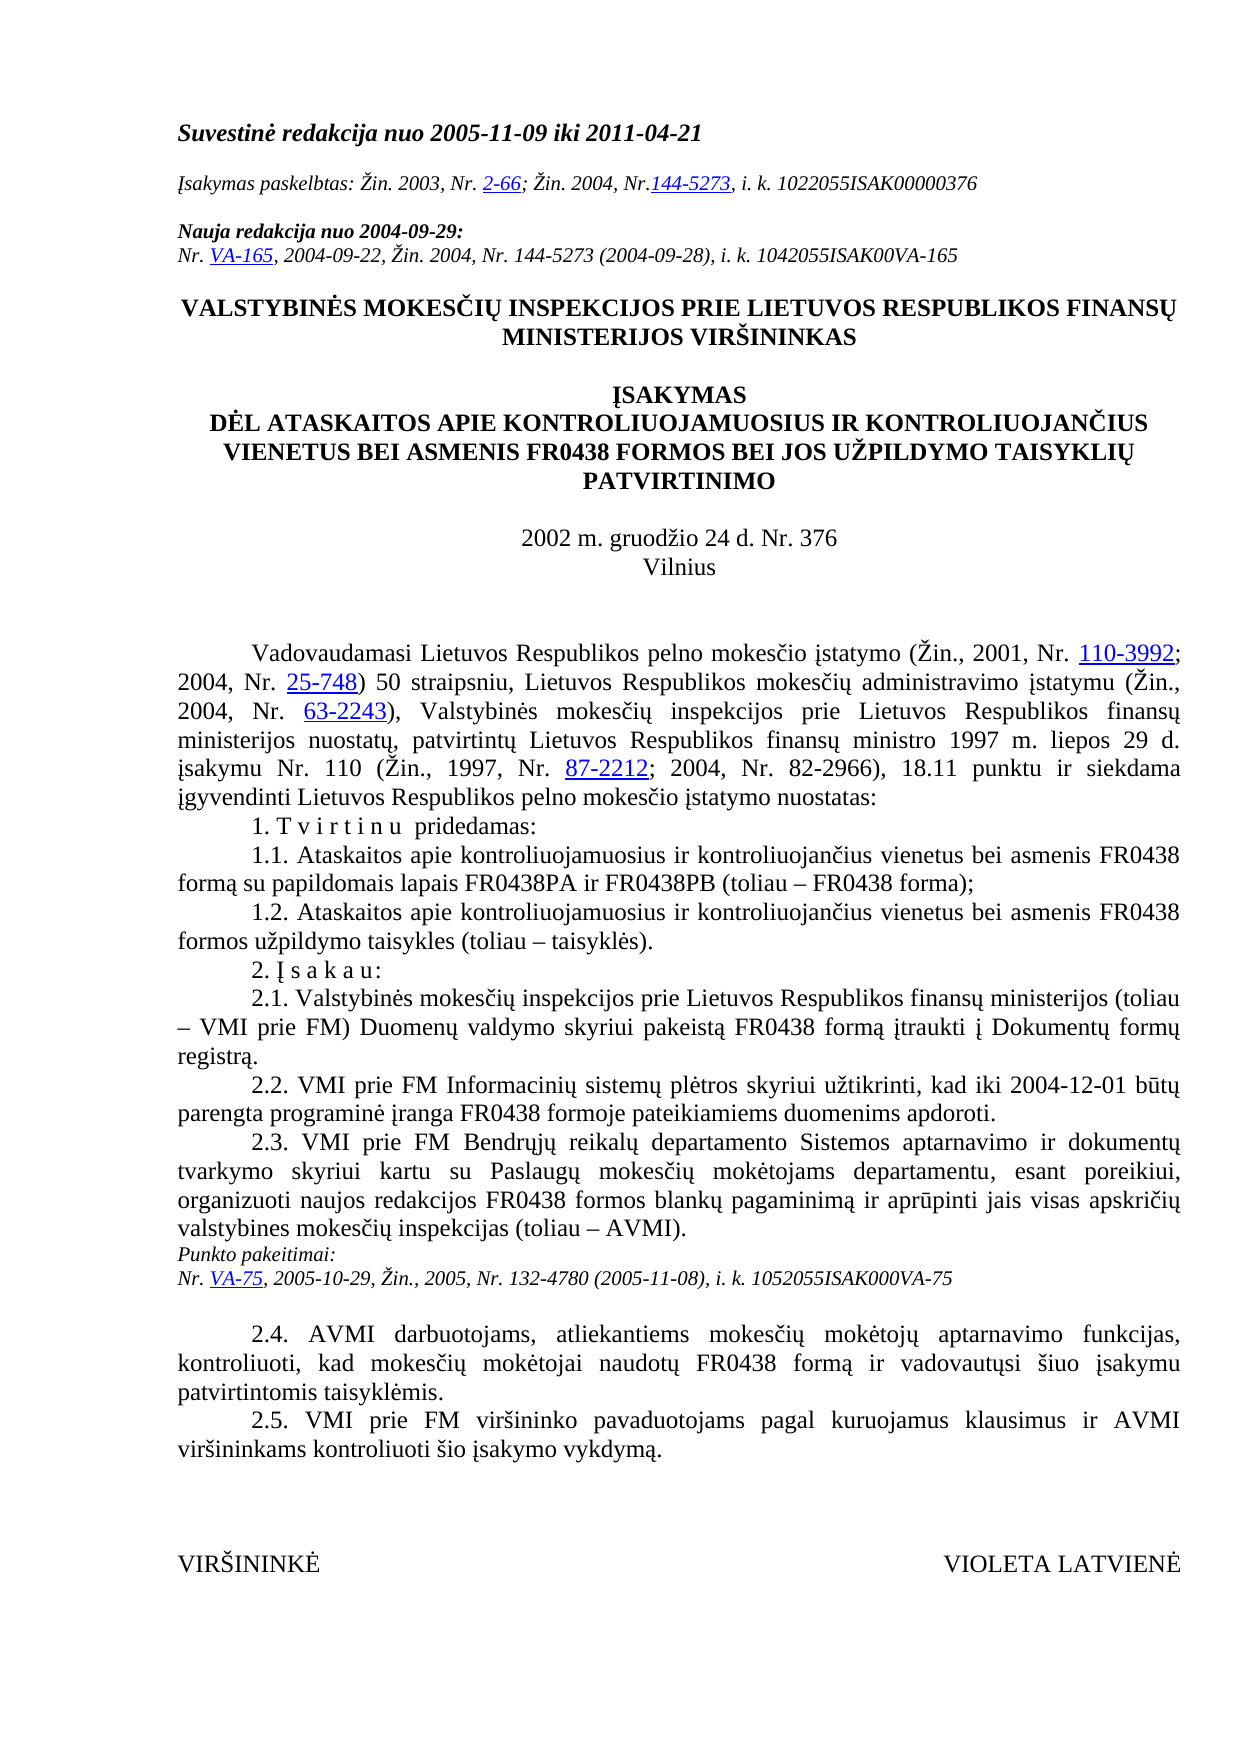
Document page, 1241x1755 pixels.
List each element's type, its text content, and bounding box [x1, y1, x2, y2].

text Punkto pakeitimai: [177, 1242, 1181, 1266]
text VALSTYBINĖS MOKESČIŲ INSPEKCIJOS PRIE LIETUVOS RESPUBLIKOS FINANSŲ MINISTERIJOS VIRŠININKAS [177, 293, 1181, 351]
text Įsakymas paskelbtas: Žin. 2003, Nr. 2-66; Žin. 2004, Nr.144-5273, i. k. 1022055ISAK00000376 [177, 171, 1181, 195]
text 2.1. Valstybinės mokesčių inspekcijos prie Lietuvos Respublikos finansų ministerijos (toliau – VMI prie FM) Duomenų valdymo skyriui pakeistą FR0438 formą įtraukti į Dokumentų formų registrą. [177, 983, 1181, 1070]
text Dėl ATASKAITOS APIE kontroliuojamuOSIUS IR KONTROLIUOJANČIUS VienetUS BEI asmenIS FR0438 formos bei jos užpildymo taisyklių patvirtinimo [177, 408, 1181, 495]
text Suvestinė redakcija nuo 2005-11-09 iki 2011-04-21 [177, 118, 1181, 147]
text Vilnius [177, 552, 1181, 581]
text 1.2. Ataskaitos apie kontroliuojamuosius ir kontroliuojančius vienetus bei asmenis FR0438 formos užpildymo taisykles (toliau – taisyklės). [177, 897, 1181, 955]
text 2002 m. gruodžio 24 d. Nr. 376 [177, 523, 1181, 552]
text 2.5. VMI prie FM viršininko pavaduotojams pagal kuruojamus klausimus ir AVMI viršininkams kontroliuoti šio įsakymo vykdymą. [177, 1405, 1181, 1463]
text 2.3. VMI prie FM Bendrųjų reikalų departamento Sistemos aptarnavimo ir dokumentų tvarkymo skyriui kartu su Paslaugų mokesčių mokėtojams departamentu, esant poreikiui, organizuoti naujos redakcijos FR0438 formos blankų pagaminimą ir aprūpinti jais visas apskričių valstybines mokesčių inspekcijas (toliau – AVMI). [177, 1127, 1181, 1242]
text 1.1. Ataskaitos apie kontroliuojamuosius ir kontroliuojančius vienetus bei asmenis FR0438 formą su papildomais lapais FR0438PA ir FR0438PB (toliau – FR0438 forma); [177, 840, 1181, 897]
text Nr. VA-75, 2005-10-29, Žin., 2005, Nr. 132-4780 (2005-11-08), i. k. 1052055ISAK000VA-75 [177, 1266, 1181, 1290]
text 2.2. VMI prie FM Informacinių sistemų plėtros skyriui užtikrinti, kad iki 2004-12-01 būtų parengta programinė įranga FR0438 formoje pateikiamiems duomenims apdoroti. [177, 1070, 1181, 1127]
text ĮSAKYMAS [177, 380, 1181, 408]
text 2.4. AVMI darbuotojams, atliekantiems mokesčių mokėtojų aptarnavimo funkcijas, kontroliuoti, kad mokesčių mokėtojai naudotų FR0438 formą ir vadovautųsi šiuo įsakymu patvirtintomis taisyklėmis. [177, 1319, 1181, 1405]
text 2. Įsakau: [177, 955, 1181, 983]
text Nauja redakcija nuo 2004-09-29: [177, 219, 1181, 243]
text Nr. VA-165, 2004-09-22, Žin. 2004, Nr. 144-5273 (2004-09-28), i. k. 1042055ISAK00VA-165 [177, 243, 1181, 267]
text 1. Tvirtinu pridedamas: [177, 811, 1181, 840]
text Vadovaudamasi Lietuvos Respublikos pelno mokesčio įstatymo (Žin., 2001, Nr. 110-3992; 2004, Nr. 25-748) 50 straipsniu, Lietuvos Respublikos mokesčių administravimo įstatymu (Žin., 2004, Nr. 63-2243), Valstybinės mokesčių inspekcijos prie Lietuvos Respublikos finansų ministerijos nuostatų, patvirtintų Lietuvos Respublikos finansų ministro 1997 m. liepos 29 d. įsakymu Nr. 110 (Žin., 1997, Nr. 87-2212; 2004, Nr. 82-2966), 18.11 punktu ir siekdama įgyvendinti Lietuvos Respublikos pelno mokesčio įstatymo nuostatas: [177, 638, 1181, 811]
text VIRŠININKĖ VIOLETA LATVIENĖ [177, 1549, 1181, 1578]
